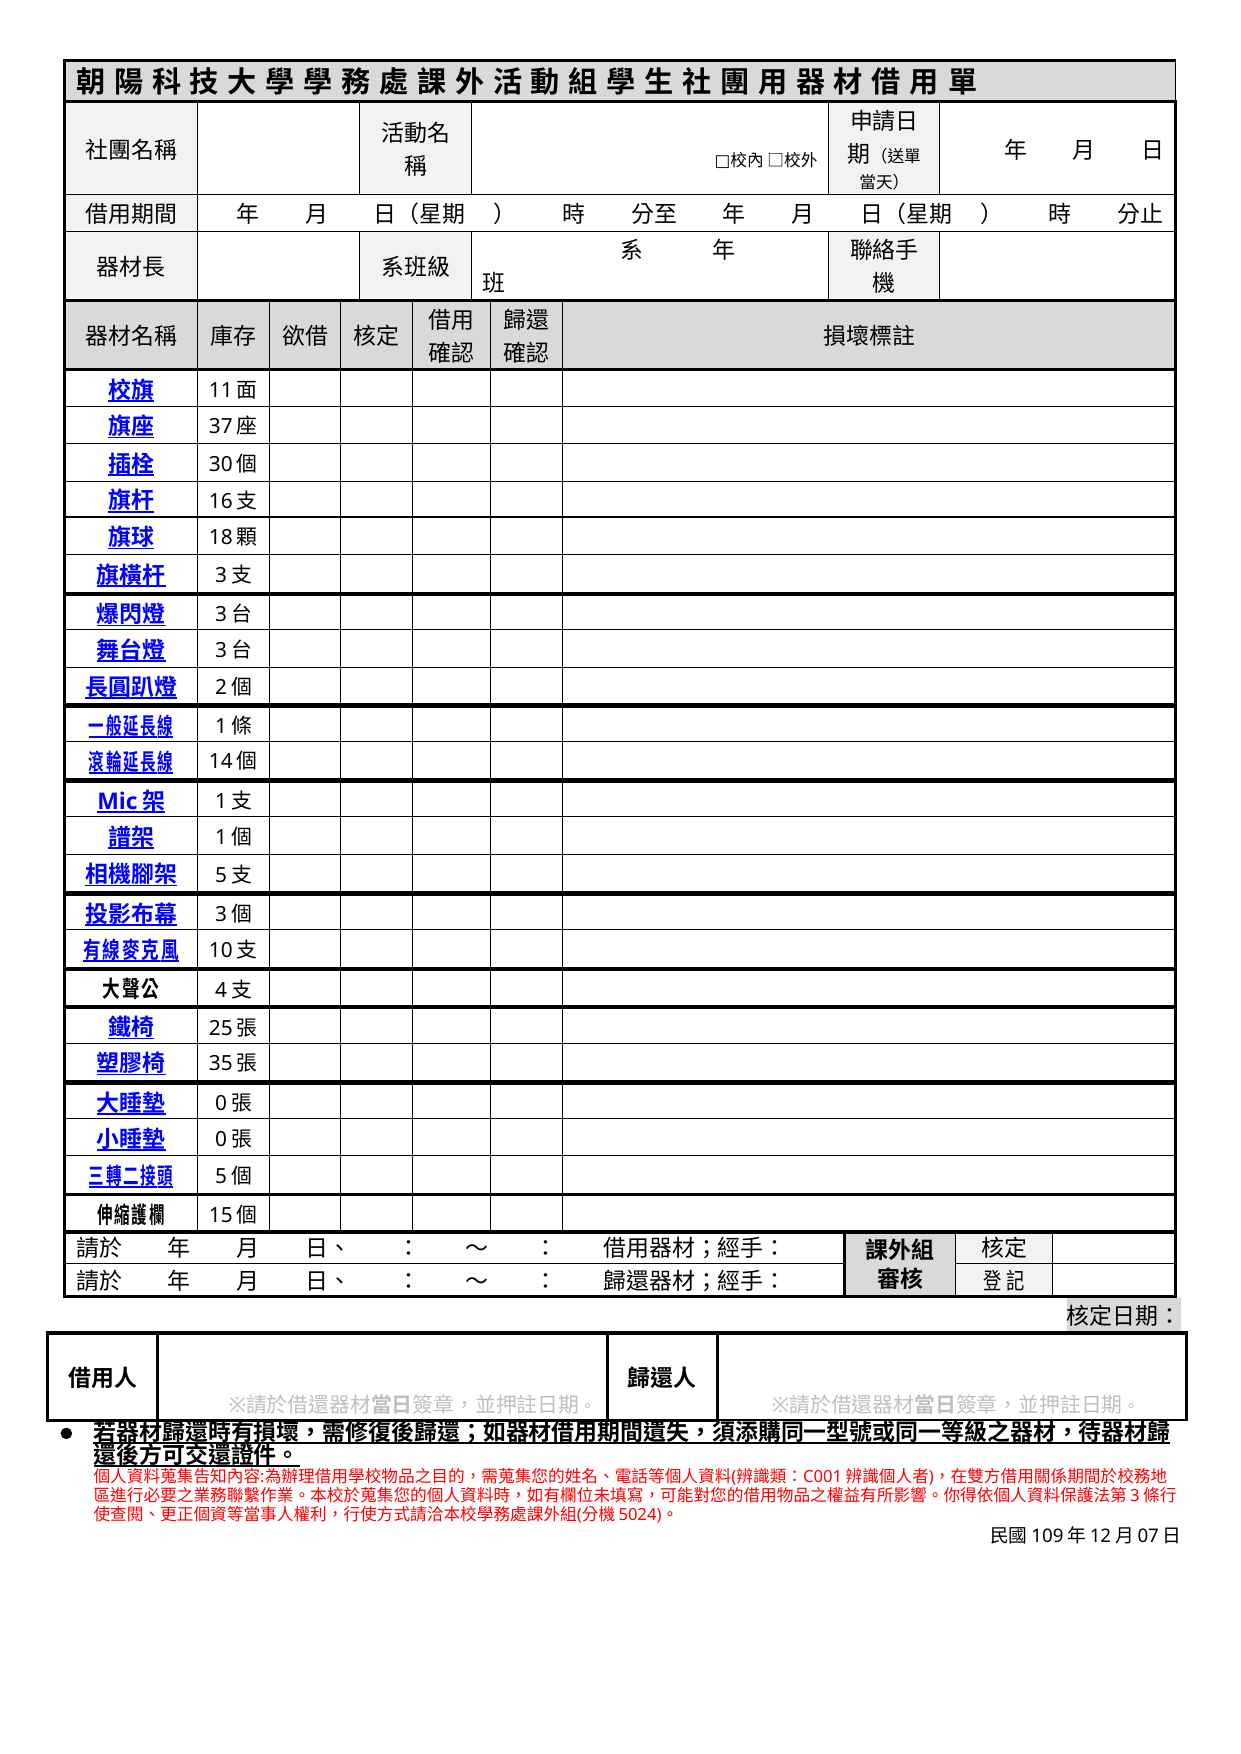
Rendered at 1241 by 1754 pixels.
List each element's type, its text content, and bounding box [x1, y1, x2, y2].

table_cell 一般延長線 [66, 708, 197, 741]
table_cell [413, 930, 490, 967]
table_cell [270, 1196, 340, 1230]
table_cell 譜架 [66, 817, 197, 854]
table_cell [940, 232, 1174, 298]
table_cell 核定 [341, 302, 412, 368]
table_cell [563, 596, 1174, 629]
table_cell [413, 482, 490, 516]
table_cell [491, 930, 562, 967]
table_cell [491, 482, 562, 516]
table_cell 大聲公 [66, 971, 197, 1004]
table_cell 1支 [198, 783, 269, 816]
table_cell [341, 1044, 412, 1080]
table_cell [413, 371, 490, 406]
table_cell 旗杆 [66, 482, 197, 516]
table_cell [491, 1044, 562, 1080]
table_cell [563, 630, 1174, 667]
table_cell [413, 1044, 490, 1080]
table_cell [341, 444, 412, 481]
table_cell 年 月 日（星期 ） 時 分至 年 月 日（星期 ） 時 分止 [198, 195, 1174, 231]
table_cell [491, 518, 562, 554]
table_cell [270, 1085, 340, 1118]
table_cell [491, 1119, 562, 1155]
table_header 借用人 [49, 1335, 156, 1419]
table_cell 庫存 [198, 302, 269, 368]
table_cell 插栓 [66, 444, 197, 481]
table_cell 3支 [198, 555, 269, 591]
table_cell [270, 630, 340, 667]
table_cell 0張 [198, 1085, 269, 1118]
table_header 歸還人 [609, 1335, 716, 1419]
table_cell Mic架 [66, 783, 197, 816]
table_cell [270, 817, 340, 854]
list 個人資料蒐集告知內容:為辦理借用學校物品之目的，需蒐集您的姓名、電話等個人資料(辨識類：C001辨識個人者)，在雙方借用關係期間於校務地區進行必要之業務聯繫作業。本校於蒐集您的個人資料時，如有欄位未填寫，可能對您的借用物品之權益有所影響。你得依個人資料保護法第3條行使查閱、更正個資等當事人權利，行使方式請洽本校學務處課外組(分機5024)。 [93, 1468, 1181, 1524]
table_cell [270, 444, 340, 481]
table_cell [270, 668, 340, 703]
table_cell [1053, 1264, 1174, 1295]
table_cell 14個 [198, 742, 269, 778]
table_cell 爆閃燈 [66, 596, 197, 629]
table_cell [341, 371, 412, 406]
table_cell 長圓趴燈 [66, 668, 197, 703]
table_cell 投影布幕 [66, 896, 197, 929]
table_cell 旗座 [66, 407, 197, 443]
table_cell [413, 855, 490, 891]
table_cell [270, 896, 340, 929]
table_cell [270, 482, 340, 516]
table_cell [563, 1156, 1174, 1193]
table_cell [270, 371, 340, 406]
table_header 朝陽科技大學學務處課外活動組學生社團用器材借用單 [66, 62, 1175, 100]
table_cell [563, 407, 1174, 443]
table_cell [270, 855, 340, 891]
table_cell 申請日期（送單當天） [829, 103, 939, 193]
table_cell [341, 1156, 412, 1193]
table_cell [413, 971, 490, 1004]
table_cell 核定 [956, 1234, 1052, 1263]
table_cell [563, 1119, 1174, 1155]
table_cell [341, 1119, 412, 1155]
table_cell [563, 444, 1174, 481]
table_cell [491, 708, 562, 741]
table_cell [270, 742, 340, 778]
table_cell [491, 444, 562, 481]
table_cell [198, 232, 359, 298]
table_cell 3個 [198, 896, 269, 929]
table_cell [413, 1119, 490, 1155]
table_cell [563, 1009, 1174, 1042]
table_cell 欲借 [270, 302, 340, 368]
table_cell 35張 [198, 1044, 269, 1080]
table_cell [413, 1196, 490, 1230]
table_cell [491, 555, 562, 591]
table_cell [491, 407, 562, 443]
table_cell [563, 896, 1174, 929]
table_cell 15個 [198, 1196, 269, 1230]
table_cell 3台 [198, 596, 269, 629]
table_header ※請於借還器材當日簽章，並押註日期。 [159, 1335, 606, 1419]
table_cell [413, 1085, 490, 1118]
table_cell [413, 444, 490, 481]
table_cell [341, 742, 412, 778]
table_cell 1個 [198, 817, 269, 854]
table_cell 伸縮護欄 [66, 1196, 197, 1230]
table_cell [270, 971, 340, 1004]
table_cell [413, 596, 490, 629]
table_cell [563, 482, 1174, 516]
table_cell [413, 896, 490, 929]
table_cell 年 月 日 [940, 103, 1174, 193]
table_cell [341, 855, 412, 891]
table_cell [341, 783, 412, 816]
table_cell 旗橫杆 [66, 555, 197, 591]
table_cell 登 記 [956, 1264, 1052, 1295]
table_cell [341, 668, 412, 703]
table_cell [341, 708, 412, 741]
table_cell 16支 [198, 482, 269, 516]
table_cell [413, 1156, 490, 1193]
table_cell 25張 [198, 1009, 269, 1042]
table_cell 滾輪延長線 [66, 742, 197, 778]
table_cell 器材名稱 [66, 302, 197, 368]
table_cell [341, 817, 412, 854]
table_cell [413, 407, 490, 443]
table_cell [563, 708, 1174, 741]
table_cell 鐵椅 [66, 1009, 197, 1042]
table_cell 借用確認 [413, 302, 490, 368]
table_cell □校內 □校外 [472, 103, 828, 193]
table_cell [413, 708, 490, 741]
table_cell 舞台燈 [66, 630, 197, 667]
table_cell [198, 103, 359, 193]
list 民國109年12月07日 [59, 1524, 1181, 1547]
list 若器材歸還時有損壞，需修復後歸還；如器材借用期間遺失，須添購同一型號或同一等級之器材，待器材歸還後方可交還證件。 [59, 1422, 1181, 1468]
table_cell 37座 [198, 407, 269, 443]
table_cell 損壞標註 [563, 302, 1174, 368]
table_cell [341, 896, 412, 929]
table_cell [270, 407, 340, 443]
table_cell [491, 668, 562, 703]
table_cell 小睡墊 [66, 1119, 197, 1155]
table_cell [563, 1196, 1174, 1230]
table_cell [563, 1085, 1174, 1118]
table_cell 社團名稱 [66, 103, 197, 193]
table_cell [413, 783, 490, 816]
table_cell [491, 1156, 562, 1193]
table_cell 聯絡手機 [829, 232, 939, 298]
table_cell 借用期間 [66, 195, 197, 231]
table_cell [491, 817, 562, 854]
table_cell [270, 555, 340, 591]
table_cell 大睡墊 [66, 1085, 197, 1118]
table_cell 系 年 班 [472, 232, 828, 298]
table_cell [491, 855, 562, 891]
table_cell 18顆 [198, 518, 269, 554]
table_cell 10支 [198, 930, 269, 967]
table_cell [491, 1009, 562, 1042]
table_cell [413, 518, 490, 554]
table_cell [413, 742, 490, 778]
table_cell [270, 783, 340, 816]
table_cell [341, 1085, 412, 1118]
table_cell [563, 930, 1174, 967]
table_cell [270, 1044, 340, 1080]
table_cell 3台 [198, 630, 269, 667]
table_cell [491, 1196, 562, 1230]
table_cell 課外組 審核 [846, 1234, 955, 1295]
table_cell [413, 555, 490, 591]
table_cell [341, 555, 412, 591]
table_cell 請於 年 月 日、 ： ～ ： 借用器材；經手： [66, 1234, 843, 1263]
table_cell [270, 1119, 340, 1155]
table_cell 5支 [198, 855, 269, 891]
table_cell [341, 407, 412, 443]
table_cell 4支 [198, 971, 269, 1004]
table_cell [491, 371, 562, 406]
table_cell [563, 555, 1174, 591]
table_cell [563, 1044, 1174, 1080]
table_cell [341, 971, 412, 1004]
table_cell [563, 371, 1174, 406]
table_cell [341, 630, 412, 667]
table_cell 歸還確認 [491, 302, 562, 368]
table_cell [341, 518, 412, 554]
table_cell [563, 817, 1174, 854]
table_cell [563, 783, 1174, 816]
table_cell [270, 708, 340, 741]
text 核定日期： [59, 1298, 1181, 1331]
table_cell 請於 年 月 日、 ： ～ ： 歸還器材；經手： [66, 1264, 843, 1295]
table_cell [341, 1009, 412, 1042]
table_cell [341, 1196, 412, 1230]
table_cell [491, 1085, 562, 1118]
table_cell [413, 817, 490, 854]
table_cell [270, 1009, 340, 1042]
table_cell [563, 742, 1174, 778]
table_cell [341, 930, 412, 967]
table_cell [563, 668, 1174, 703]
table_cell [270, 596, 340, 629]
table_cell [341, 482, 412, 516]
table_cell [491, 783, 562, 816]
table_cell 30個 [198, 444, 269, 481]
table_cell 校旗 [66, 371, 197, 406]
table_cell 0張 [198, 1119, 269, 1155]
table_cell 5個 [198, 1156, 269, 1193]
table_cell [563, 518, 1174, 554]
table_cell [413, 668, 490, 703]
table_cell 有線麥克風 [66, 930, 197, 967]
table_cell 活動名稱 [360, 103, 471, 193]
table_cell [491, 742, 562, 778]
table_cell 相機腳架 [66, 855, 197, 891]
table_cell 三轉二接頭 [66, 1156, 197, 1193]
table_cell 塑膠椅 [66, 1044, 197, 1080]
table_cell 器材長 [66, 232, 197, 298]
table_cell 1條 [198, 708, 269, 741]
table_header ※請於借還器材當日簽章，並押註日期。 [719, 1335, 1185, 1419]
table_cell [491, 971, 562, 1004]
table_cell 旗球 [66, 518, 197, 554]
table_cell [491, 896, 562, 929]
table_cell 2個 [198, 668, 269, 703]
table_cell 11面 [198, 371, 269, 406]
table_cell [563, 855, 1174, 891]
table_cell [413, 630, 490, 667]
table_cell [563, 971, 1174, 1004]
table_cell [270, 930, 340, 967]
table_cell [491, 596, 562, 629]
table_cell [1053, 1234, 1174, 1263]
table_cell 系班級 [360, 232, 471, 298]
table_cell [341, 596, 412, 629]
table_cell [270, 518, 340, 554]
table_cell [413, 1009, 490, 1042]
table_cell [491, 630, 562, 667]
table_cell [270, 1156, 340, 1193]
